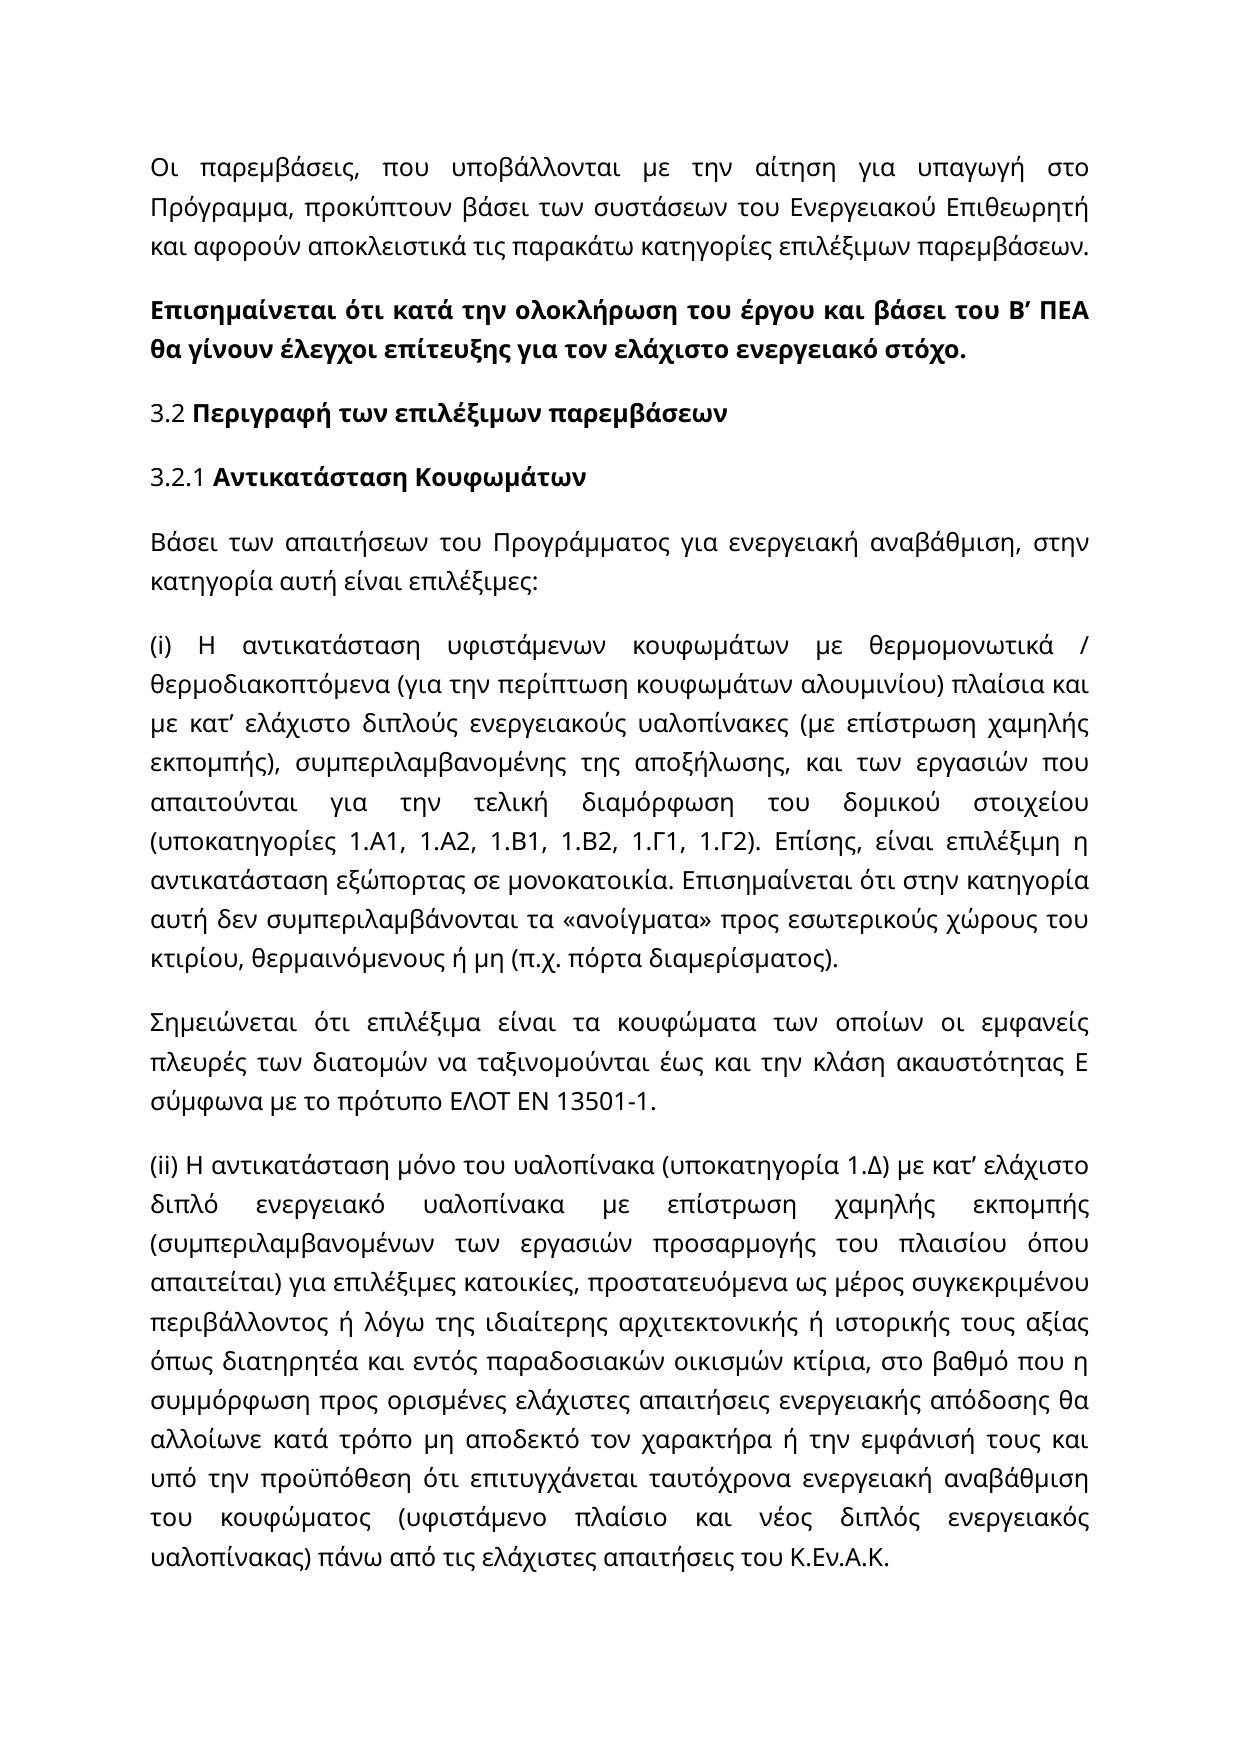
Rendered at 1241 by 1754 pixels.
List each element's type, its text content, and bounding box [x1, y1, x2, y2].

text Οι παρεμβάσεις, που υποβάλλονται με την αίτηση για υπαγωγή στο Πρόγραμμα, προκύπτουν βάσει των συστάσεων του Ενεργειακού Επιθεωρητή και αφορούν αποκλειστικά τις παρακάτω κατηγορίες επιλέξιμων παρεμβάσεων. [150, 150, 1090, 262]
text 3.2 Περιγραφή των επιλέξιμων παρεμβάσεων [150, 396, 1090, 430]
text Επισημαίνεται ότι κατά την ολοκλήρωση του έργου και βάσει του Β’ ΠΕΑ θα γίνουν έλεγχοι επίτευξης για τον ελάχιστο ενεργειακό στόχο. [150, 292, 1090, 366]
text (i) Η αντικατάσταση υφιστάμενων κουφωμάτων με θερμομονωτικά / θερμοδιακοπτόμενα (για την περίπτωση κουφωμάτων αλουμινίου) πλαίσια και με κατ’ ελάχιστο διπλούς ενεργειακούς υαλοπίνακες (με επίστρωση χαμηλής εκπομπής), συμπεριλαμβανομένης της αποξήλωσης, και των εργασιών που απαιτούνται για την τελική διαμόρφωση του δομικού στοιχείου (υποκατηγορίες 1.Α1, 1.Α2, 1.Β1, 1.Β2, 1.Γ1, 1.Γ2). Επίσης, είναι επιλέξιμη η αντικατάσταση εξώπορτας σε μονοκατοικία. Επισημαίνεται ότι στην κατηγορία αυτή δεν συμπεριλαμβάνονται τα «ανοίγματα» προς εσωτερικούς χώρους του κτιρίου, θερμαινόμενους ή μη (π.χ. πόρτα διαμερίσματος). [150, 627, 1090, 975]
text 3.2.1 Αντικατάσταση Κουφωμάτων [150, 460, 1090, 494]
text Σημειώνεται ότι επιλέξιμα είναι τα κουφώματα των οποίων οι εμφανείς πλευρές των διατομών να ταξινομούνται έως και την κλάση ακαυστότητας E σύμφωνα με το πρότυπο ΕΛΟΤ ΕΝ 13501-1. [150, 1005, 1090, 1117]
text (ii) Η αντικατάσταση μόνο του υαλοπίνακα (υποκατηγορία 1.Δ) με κατ’ ελάχιστο διπλό ενεργειακό υαλοπίνακα με επίστρωση χαμηλής εκπομπής (συμπεριλαμβανομένων των εργασιών προσαρμογής του πλαισίου όπου απαιτείται) για επιλέξιμες κατοικίες, προστατευόμενα ως μέρος συγκεκριμένου περιβάλλοντος ή λόγω της ιδιαίτερης αρχιτεκτονικής ή ιστορικής τους αξίας όπως διατηρητέα και εντός παραδοσιακών οικισμών κτίρια, στο βαθμό που η συμμόρφωση προς ορισμένες ελάχιστες απαιτήσεις ενεργειακής απόδοσης θα αλλοίωνε κατά τρόπο μη αποδεκτό τον χαρακτήρα ή την εμφάνισή τους και υπό την προϋπόθεση ότι επιτυγχάνεται ταυτόχρονα ενεργειακή αναβάθμιση του κουφώματος (υφιστάμενο πλαίσιο και νέος διπλός ενεργειακός υαλοπίνακας) πάνω από τις ελάχιστες απαιτήσεις του Κ.Εν.Α.Κ. [150, 1147, 1090, 1573]
text Βάσει των απαιτήσεων του Προγράμματος για ενεργειακή αναβάθμιση, στην κατηγορία αυτή είναι επιλέξιμες: [150, 524, 1090, 597]
